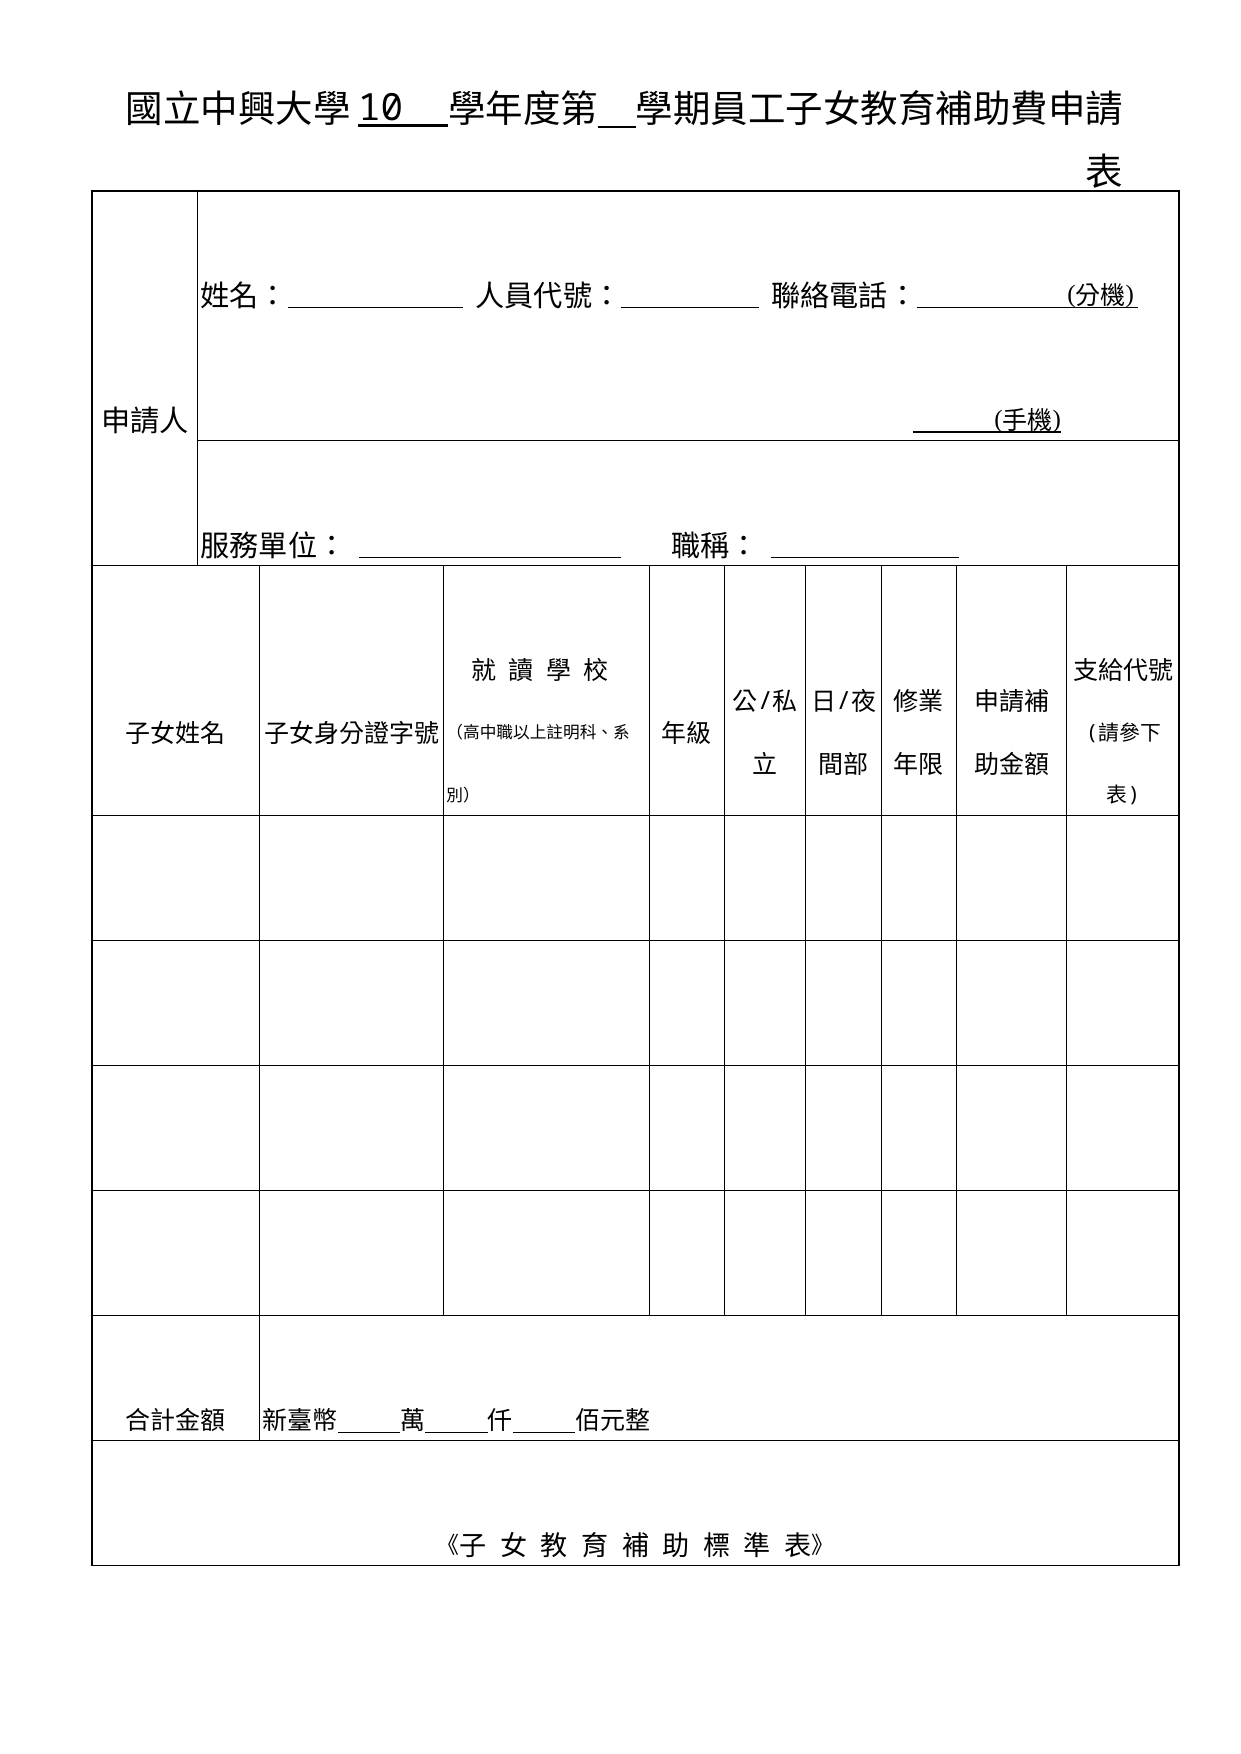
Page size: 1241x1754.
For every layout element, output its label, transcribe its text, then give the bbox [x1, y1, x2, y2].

table_cell [444, 816, 649, 939]
table_cell [1067, 1191, 1178, 1314]
table_cell [1067, 1066, 1178, 1189]
table_cell [650, 941, 724, 1064]
table_cell 子女身分證字號 [260, 566, 443, 814]
table_cell [260, 1191, 443, 1314]
table_cell [725, 1066, 805, 1189]
table_cell 就 讀 學 校 （高中職以上註明科、系別） [444, 566, 649, 814]
table_cell [725, 816, 805, 939]
table_cell 年級 [650, 566, 724, 814]
table_cell [957, 941, 1066, 1064]
table_cell [93, 1066, 259, 1189]
table_cell [957, 816, 1066, 939]
table_cell [1067, 941, 1178, 1064]
table_cell [650, 1191, 724, 1314]
table_cell 子女姓名 [93, 566, 259, 814]
table_cell [444, 1191, 649, 1314]
table_cell [957, 1191, 1066, 1314]
table_cell [882, 941, 956, 1064]
table_cell [650, 816, 724, 939]
table_cell 服務單位： 職稱： [198, 441, 1178, 564]
table_cell 支給代號(請參下表) [1067, 566, 1178, 814]
table_cell [882, 1066, 956, 1189]
table_cell [806, 941, 881, 1064]
table_cell [444, 941, 649, 1064]
table_cell 《子 女 教 育 補 助 標 準 表》 [93, 1441, 1178, 1564]
table_cell [260, 1066, 443, 1189]
table_header 國立中興大學10 學年度第 學期員工子女教育補助費申請表 [92, 65, 1179, 189]
table_cell [260, 941, 443, 1064]
table_cell [650, 1066, 724, 1189]
table_cell 姓名： 人員代號： 聯絡電話： (分機) (手機) [198, 192, 1178, 439]
table_cell 新臺幣 萬 仟 佰元整 [260, 1316, 1178, 1439]
table_cell [806, 816, 881, 939]
table_cell 申請人 [93, 192, 197, 564]
table_cell [260, 816, 443, 939]
table_cell [725, 941, 805, 1064]
table_cell [725, 1191, 805, 1314]
table_cell [1067, 816, 1178, 939]
table_cell [882, 816, 956, 939]
table_cell 合計金額 [93, 1316, 259, 1439]
table_cell [806, 1066, 881, 1189]
table_cell 公/私立 [725, 566, 805, 814]
table_cell [93, 941, 259, 1064]
table_cell 修業 年限 [882, 566, 956, 814]
table_cell 日/夜 間部 [806, 566, 881, 814]
table_cell [93, 816, 259, 939]
table_cell [444, 1066, 649, 1189]
table_cell [806, 1191, 881, 1314]
table_cell [957, 1066, 1066, 1189]
table_cell 申請補 助金額 [957, 566, 1066, 814]
table_cell [882, 1191, 956, 1314]
table_cell [93, 1191, 259, 1314]
